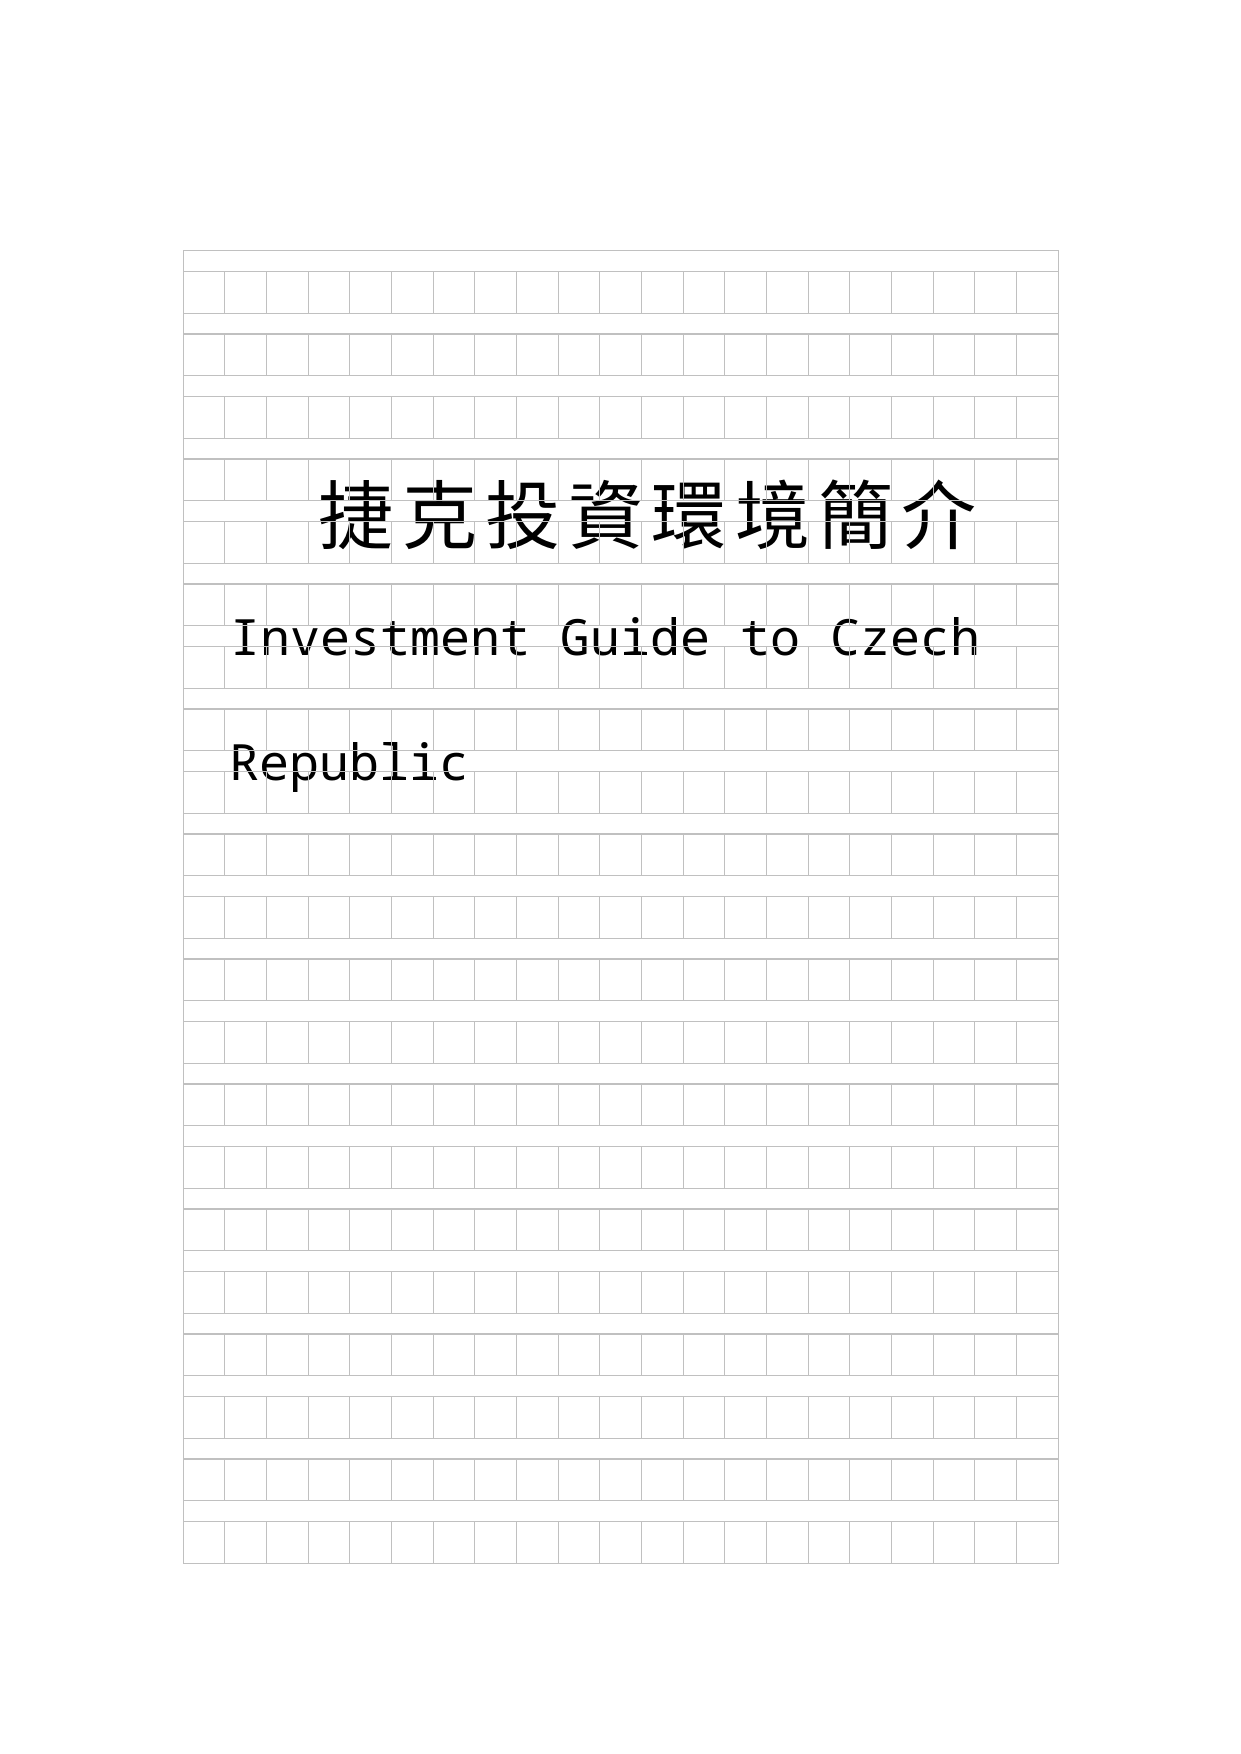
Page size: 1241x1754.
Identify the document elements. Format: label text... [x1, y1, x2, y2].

table_cell 捷克投資環境簡介 Investment Guide to Czech Republic [309, 522, 349, 563]
table_cell 捷克投資環境簡介 Investment Guide to Czech Republic [225, 647, 266, 688]
table_cell 捷克投資環境簡介 Investment Guide to Czech Republic [434, 647, 474, 688]
table_cell 捷克投資環境簡介 Investment Guide to Czech Republic [767, 585, 808, 625]
table_header [434, 335, 474, 375]
table_cell 捷克投資環境簡介 Investment Guide to Czech Republic [684, 460, 724, 500]
table_cell 捷克投資環境簡介 Investment Guide to Czech Republic [642, 522, 683, 563]
table_header [809, 272, 849, 313]
table_header [767, 335, 808, 375]
table_cell 捷克投資環境簡介 Investment Guide to Czech Republic [184, 397, 224, 438]
table_header [975, 272, 1016, 313]
table_cell 捷克投資環境簡介 Investment Guide to Czech Republic [934, 647, 974, 688]
table_cell 捷克投資環境簡介 Investment Guide to Czech Republic [809, 397, 849, 438]
table_cell 捷克投資環境簡介 Investment Guide to Czech Republic [559, 585, 599, 625]
table_cell 捷克投資環境簡介 Investment Guide to Czech Republic [350, 772, 391, 813]
table_cell 捷克投資環境簡介 Investment Guide to Czech Republic [809, 460, 849, 500]
table_header [725, 335, 766, 375]
table_cell 捷克投資環境簡介 Investment Guide to Czech Republic [559, 460, 599, 500]
table_cell 捷克投資環境簡介 Investment Guide to Czech Republic [184, 751, 234, 771]
table_cell 捷克投資環境簡介 Investment Guide to Czech Republic [350, 710, 391, 750]
table_cell 捷克投資環境簡介 Investment Guide to Czech Republic [600, 772, 641, 813]
table_cell 捷克投資環境簡介 Investment Guide to Czech Republic [475, 647, 516, 688]
table_cell 捷克投資環境簡介 Investment Guide to Czech Republic [225, 585, 266, 625]
table_cell 捷克投資環境簡介 Investment Guide to Czech Republic [392, 772, 433, 813]
table_cell 捷克投資環境簡介 Investment Guide to Czech Republic [892, 397, 933, 438]
table_cell 捷克投資環境簡介 Investment Guide to Czech Republic [975, 585, 1016, 625]
table_header [767, 272, 808, 313]
table_cell 捷克投資環境簡介 Investment Guide to Czech Republic [225, 772, 266, 813]
table_header [559, 335, 599, 375]
table_cell 捷克投資環境簡介 Investment Guide to Czech Republic [725, 460, 766, 500]
table_cell 捷克投資環境簡介 Investment Guide to Czech Republic [225, 522, 266, 563]
table_cell 捷克投資環境簡介 Investment Guide to Czech Republic [767, 460, 808, 500]
table_cell 捷克投資環境簡介 Investment Guide to Czech Republic [642, 397, 683, 438]
table_cell 捷克投資環境簡介 Investment Guide to Czech Republic [559, 522, 599, 563]
table_cell 捷克投資環境簡介 Investment Guide to Czech Republic [392, 460, 433, 500]
table_header [642, 272, 683, 313]
table_cell 捷克投資環境簡介 Investment Guide to Czech Republic [809, 522, 849, 563]
table_cell 捷克投資環境簡介 Investment Guide to Czech Republic [517, 460, 558, 500]
table_cell 捷克投資環境簡介 Investment Guide to Czech Republic [434, 772, 474, 813]
table_cell 捷克投資環境簡介 Investment Guide to Czech Republic [184, 626, 243, 646]
table_cell 捷克投資環境簡介 Investment Guide to Czech Republic [475, 397, 516, 438]
table_cell 捷克投資環境簡介 Investment Guide to Czech Republic [831, 501, 880, 521]
table_header [517, 335, 558, 375]
table_cell 捷克投資環境簡介 Investment Guide to Czech Republic [755, 626, 835, 646]
table_cell 捷克投資環境簡介 Investment Guide to Czech Republic [684, 585, 724, 625]
table_cell 捷克投資環境簡介 Investment Guide to Czech Republic [267, 585, 308, 625]
table_cell 捷克投資環境簡介 Investment Guide to Czech Republic [350, 585, 391, 625]
table_header [309, 272, 349, 313]
table_cell 捷克投資環境簡介 Investment Guide to Czech Republic [642, 710, 683, 750]
table_header [1059, 250, 1074, 385]
table_cell 捷克投資環境簡介 Investment Guide to Czech Republic [1017, 585, 1058, 625]
table_header [892, 335, 933, 375]
table_cell 捷克投資環境簡介 Investment Guide to Czech Republic [1017, 522, 1058, 563]
table_cell 捷克投資環境簡介 Investment Guide to Czech Republic [767, 710, 808, 750]
table_header [184, 376, 1058, 385]
table_cell 捷克投資環境簡介 Investment Guide to Czech Republic [184, 385, 1058, 396]
table_header [267, 335, 308, 375]
table_cell 捷克投資環境簡介 Investment Guide to Czech Republic [892, 460, 933, 500]
table_cell 捷克投資環境簡介 Investment Guide to Czech Republic [838, 626, 954, 646]
table_cell 捷克投資環境簡介 Investment Guide to Czech Republic [309, 647, 349, 688]
table_header [725, 272, 766, 313]
table_cell 捷克投資環境簡介 Investment Guide to Czech Republic [809, 647, 849, 688]
table_cell 捷克投資環境簡介 Investment Guide to Czech Republic [934, 460, 974, 500]
table_cell 捷克投資環境簡介 Investment Guide to Czech Republic [1017, 460, 1058, 500]
table_cell 捷克投資環境簡介 Investment Guide to Czech Republic [892, 647, 933, 688]
table_cell 捷克投資環境簡介 Investment Guide to Czech Republic [667, 501, 747, 521]
table_cell 捷克投資環境簡介 Investment Guide to Czech Republic [517, 647, 558, 688]
table_cell 捷克投資環境簡介 Investment Guide to Czech Republic [309, 397, 349, 438]
table_header [850, 272, 891, 313]
table_cell 捷克投資環境簡介 Investment Guide to Czech Republic [809, 585, 849, 625]
table_cell 捷克投資環境簡介 Investment Guide to Czech Republic [684, 647, 724, 688]
table_cell 捷克投資環境簡介 Investment Guide to Czech Republic [392, 397, 433, 438]
table_header [1017, 335, 1058, 375]
table_header [684, 272, 724, 313]
table_cell 捷克投資環境簡介 Investment Guide to Czech Republic [309, 585, 349, 625]
table_cell 捷克投資環境簡介 Investment Guide to Czech Republic [934, 710, 974, 750]
table_header [892, 272, 933, 313]
table_cell 捷克投資環境簡介 Investment Guide to Czech Republic [559, 710, 599, 750]
table_cell 捷克投資環境簡介 Investment Guide to Czech Republic [515, 626, 564, 646]
table_header [559, 272, 599, 313]
table_cell 捷克投資環境簡介 Investment Guide to Czech Republic [517, 585, 558, 625]
table_cell 捷克投資環境簡介 Investment Guide to Czech Republic [247, 626, 390, 646]
table_cell 捷克投資環境簡介 Investment Guide to Czech Republic [567, 626, 672, 646]
table_cell 捷克投資環境簡介 Investment Guide to Czech Republic [725, 585, 766, 625]
table_header [809, 335, 849, 375]
table_cell 捷克投資環境簡介 Investment Guide to Czech Republic [684, 397, 724, 438]
table_cell 捷克投資環境簡介 Investment Guide to Czech Republic [559, 772, 599, 813]
table_cell 捷克投資環境簡介 Investment Guide to Czech Republic [392, 647, 433, 688]
table_cell 捷克投資環境簡介 Investment Guide to Czech Republic [975, 397, 1016, 438]
table_cell 捷克投資環境簡介 Investment Guide to Czech Republic [248, 751, 353, 771]
table_header [850, 335, 891, 375]
table_header [225, 335, 266, 375]
table_cell 捷克投資環境簡介 Investment Guide to Czech Republic [809, 710, 849, 750]
table_cell 捷克投資環境簡介 Investment Guide to Czech Republic [892, 522, 933, 563]
table_cell 捷克投資環境簡介 Investment Guide to Czech Republic [267, 522, 308, 563]
table_cell 捷克投資環境簡介 Investment Guide to Czech Republic [475, 585, 516, 625]
table_cell 捷克投資環境簡介 Investment Guide to Czech Republic [184, 689, 1058, 708]
table_cell 捷克投資環境簡介 Investment Guide to Czech Republic [559, 397, 599, 438]
table_cell 捷克投資環境簡介 Investment Guide to Czech Republic [184, 501, 331, 521]
table_header [392, 335, 433, 375]
table_header [975, 335, 1016, 375]
table_cell 捷克投資環境簡介 Investment Guide to Czech Republic [642, 585, 683, 625]
table_cell 捷克投資環境簡介 Investment Guide to Czech Republic [934, 772, 974, 813]
table_cell 捷克投資環境簡介 Investment Guide to Czech Republic [350, 460, 391, 500]
table_cell 捷克投資環境簡介 Investment Guide to Czech Republic [1017, 772, 1058, 813]
table_cell 捷克投資環境簡介 Investment Guide to Czech Republic [600, 397, 641, 438]
table_cell 捷克投資環境簡介 Investment Guide to Czech Republic [725, 710, 766, 750]
table_header [434, 272, 474, 313]
table_cell 捷克投資環境簡介 Investment Guide to Czech Republic [434, 523, 474, 563]
table_header [392, 272, 433, 313]
table_cell 捷克投資環境簡介 Investment Guide to Czech Republic [350, 538, 391, 563]
table_cell 捷克投資環境簡介 Investment Guide to Czech Republic [184, 522, 224, 563]
table_cell 捷克投資環境簡介 Investment Guide to Czech Republic [267, 772, 308, 813]
table_cell 捷克投資環境簡介 Investment Guide to Czech Republic [392, 585, 433, 625]
table_header [517, 272, 558, 313]
table_cell 捷克投資環境簡介 Investment Guide to Czech Republic [267, 460, 308, 500]
table_cell 捷克投資環境簡介 Investment Guide to Czech Republic [267, 647, 308, 688]
table_cell 捷克投資環境簡介 Investment Guide to Czech Republic [892, 710, 933, 750]
table_cell 捷克投資環境簡介 Investment Guide to Czech Republic [725, 397, 766, 438]
table_cell 捷克投資環境簡介 Investment Guide to Czech Republic [1017, 710, 1058, 750]
table_cell 捷克投資環境簡介 Investment Guide to Czech Republic [975, 710, 1016, 750]
table_cell 捷克投資環境簡介 Investment Guide to Czech Republic [517, 397, 558, 438]
table_cell 捷克投資環境簡介 Investment Guide to Czech Republic [184, 460, 224, 500]
table_cell 捷克投資環境簡介 Investment Guide to Czech Republic [517, 522, 558, 563]
table_cell 捷克投資環境簡介 Investment Guide to Czech Republic [184, 439, 1058, 458]
table_cell 捷克投資環境簡介 Investment Guide to Czech Republic [434, 397, 474, 438]
table_cell 捷克投資環境簡介 Investment Guide to Czech Republic [395, 626, 510, 646]
table_cell 捷克投資環境簡介 Investment Guide to Czech Republic [767, 397, 808, 438]
table_cell 捷克投資環境簡介 Investment Guide to Czech Republic [886, 501, 1058, 521]
table_cell 捷克投資環境簡介 Investment Guide to Czech Republic [267, 710, 308, 750]
table_header [1017, 272, 1058, 313]
table_cell 捷克投資環境簡介 Investment Guide to Czech Republic [684, 710, 724, 750]
table_cell 捷克投資環境簡介 Investment Guide to Czech Republic [267, 397, 308, 438]
table_cell 捷克投資環境簡介 Investment Guide to Czech Republic [642, 647, 683, 688]
table_header [184, 272, 224, 313]
table_cell 捷克投資環境簡介 Investment Guide to Czech Republic [184, 772, 224, 813]
table_cell 捷克投資環境簡介 Investment Guide to Czech Republic [767, 522, 808, 563]
table_cell 捷克投資環境簡介 Investment Guide to Czech Republic [1017, 397, 1058, 438]
table_header [350, 272, 391, 313]
table_cell 捷克投資環境簡介 Investment Guide to Czech Republic [850, 522, 891, 563]
table_cell 捷克投資環境簡介 Investment Guide to Czech Republic [684, 522, 724, 563]
table_cell 捷克投資環境簡介 Investment Guide to Czech Republic [184, 585, 224, 625]
table_cell 捷克投資環境簡介 Investment Guide to Czech Republic [434, 460, 474, 500]
table_cell 捷克投資環境簡介 Investment Guide to Czech Republic [350, 647, 391, 688]
table_cell 捷克投資環境簡介 Investment Guide to Czech Republic [309, 710, 349, 750]
table_cell 捷克投資環境簡介 Investment Guide to Czech Republic [725, 772, 766, 813]
table_cell 捷克投資環境簡介 Investment Guide to Czech Republic [934, 585, 974, 625]
table_cell 捷克投資環境簡介 Investment Guide to Czech Republic [975, 772, 1016, 813]
table_cell 捷克投資環境簡介 Investment Guide to Czech Republic [475, 772, 516, 813]
table_cell 捷克投資環境簡介 Investment Guide to Czech Republic [517, 772, 558, 813]
table_header [350, 335, 391, 375]
table_cell 捷克投資環境簡介 Investment Guide to Czech Republic [892, 772, 933, 813]
table_cell 捷克投資環境簡介 Investment Guide to Czech Republic [767, 647, 808, 688]
table_cell 捷克投資環境簡介 Investment Guide to Czech Republic [975, 647, 1016, 688]
table_cell 捷克投資環境簡介 Investment Guide to Czech Republic [1059, 385, 1074, 813]
table_header [934, 335, 974, 375]
table_cell 捷克投資環境簡介 Investment Guide to Czech Republic [517, 710, 558, 750]
table_header [309, 335, 349, 375]
table_cell 捷克投資環境簡介 Investment Guide to Czech Republic [559, 647, 599, 688]
table_cell 捷克投資環境簡介 Investment Guide to Czech Republic [225, 397, 266, 438]
table_cell 捷克投資環境簡介 Investment Guide to Czech Republic [225, 710, 266, 750]
table_cell 捷克投資環境簡介 Investment Guide to Czech Republic [475, 710, 516, 750]
table_cell 捷克投資環境簡介 Investment Guide to Czech Republic [684, 772, 724, 813]
table_header [600, 335, 641, 375]
table_header [184, 335, 224, 375]
table_header [934, 272, 974, 313]
table_cell 捷克投資環境簡介 Investment Guide to Czech Republic [958, 626, 1058, 646]
table_cell 捷克投資環境簡介 Investment Guide to Czech Republic [850, 585, 891, 625]
table_cell 捷克投資環境簡介 Investment Guide to Czech Republic [600, 460, 641, 500]
table_cell 捷克投資環境簡介 Investment Guide to Czech Republic [475, 460, 516, 500]
table_cell 捷克投資環境簡介 Investment Guide to Czech Republic [309, 460, 349, 500]
table_header [184, 251, 1058, 271]
table_header [684, 335, 724, 375]
table_cell 捷克投資環境簡介 Investment Guide to Czech Republic [225, 460, 266, 500]
table_cell 捷克投資環境簡介 Investment Guide to Czech Republic [309, 772, 349, 813]
table_cell 捷克投資環境簡介 Investment Guide to Czech Republic [642, 460, 683, 500]
table_cell 捷克投資環境簡介 Investment Guide to Czech Republic [504, 501, 662, 521]
table_header [184, 314, 1058, 333]
table_cell 捷克投資環境簡介 Investment Guide to Czech Republic [1017, 647, 1058, 688]
table_cell 捷克投資環境簡介 Investment Guide to Czech Republic [392, 710, 433, 750]
table_cell 捷克投資環境簡介 Investment Guide to Czech Republic [850, 710, 891, 750]
table_cell 捷克投資環境簡介 Investment Guide to Czech Republic [850, 647, 891, 688]
table_cell 捷克投資環境簡介 Investment Guide to Czech Republic [600, 710, 641, 750]
table_cell 捷克投資環境簡介 Investment Guide to Czech Republic [676, 626, 750, 646]
table_cell 捷克投資環境簡介 Investment Guide to Czech Republic [892, 585, 933, 625]
table_header [600, 272, 641, 313]
table_cell 捷克投資環境簡介 Investment Guide to Czech Republic [725, 647, 766, 688]
table_cell 捷克投資環境簡介 Investment Guide to Czech Republic [809, 772, 849, 813]
table_header [225, 272, 266, 313]
table_cell 捷克投資環境簡介 Investment Guide to Czech Republic [642, 772, 683, 813]
table_header [475, 335, 516, 375]
table_cell 捷克投資環境簡介 Investment Guide to Czech Republic [600, 647, 641, 688]
table_cell 捷克投資環境簡介 Investment Guide to Czech Republic [397, 751, 1058, 771]
table_cell 捷克投資環境簡介 Investment Guide to Czech Republic [184, 710, 224, 750]
table_cell 捷克投資環境簡介 Investment Guide to Czech Republic [767, 772, 808, 813]
table_cell 捷克投資環境簡介 Investment Guide to Czech Republic [752, 501, 825, 521]
table_cell 捷克投資環境簡介 Investment Guide to Czech Republic [350, 397, 391, 438]
table_cell 捷克投資環境簡介 Investment Guide to Czech Republic [934, 522, 974, 563]
table_header [475, 272, 516, 313]
table_cell 捷克投資環境簡介 Investment Guide to Czech Republic [934, 397, 974, 438]
table_cell 捷克投資環境簡介 Investment Guide to Czech Republic [434, 710, 474, 750]
table_cell 捷克投資環境簡介 Investment Guide to Czech Republic [850, 772, 891, 813]
table_cell 捷克投資環境簡介 Investment Guide to Czech Republic [975, 522, 1016, 563]
table_cell 捷克投資環境簡介 Investment Guide to Czech Republic [434, 585, 474, 625]
table_cell 捷克投資環境簡介 Investment Guide to Czech Republic [850, 460, 891, 500]
table_cell 捷克投資環境簡介 Investment Guide to Czech Republic [600, 522, 641, 563]
table_cell 捷克投資環境簡介 Investment Guide to Czech Republic [975, 460, 1016, 500]
table_cell 捷克投資環境簡介 Investment Guide to Czech Republic [184, 564, 1058, 583]
table_cell 捷克投資環境簡介 Investment Guide to Czech Republic [184, 647, 224, 688]
table_cell 捷克投資環境簡介 Investment Guide to Czech Republic [475, 522, 516, 563]
table_cell 捷克投資環境簡介 Investment Guide to Czech Republic [392, 522, 433, 563]
table_cell 捷克投資環境簡介 Investment Guide to Czech Republic [600, 585, 641, 625]
table_header [642, 335, 683, 375]
table_cell 捷克投資環境簡介 Investment Guide to Czech Republic [850, 397, 891, 438]
table_header [267, 272, 308, 313]
table_cell 捷克投資環境簡介 Investment Guide to Czech Republic [725, 522, 766, 563]
